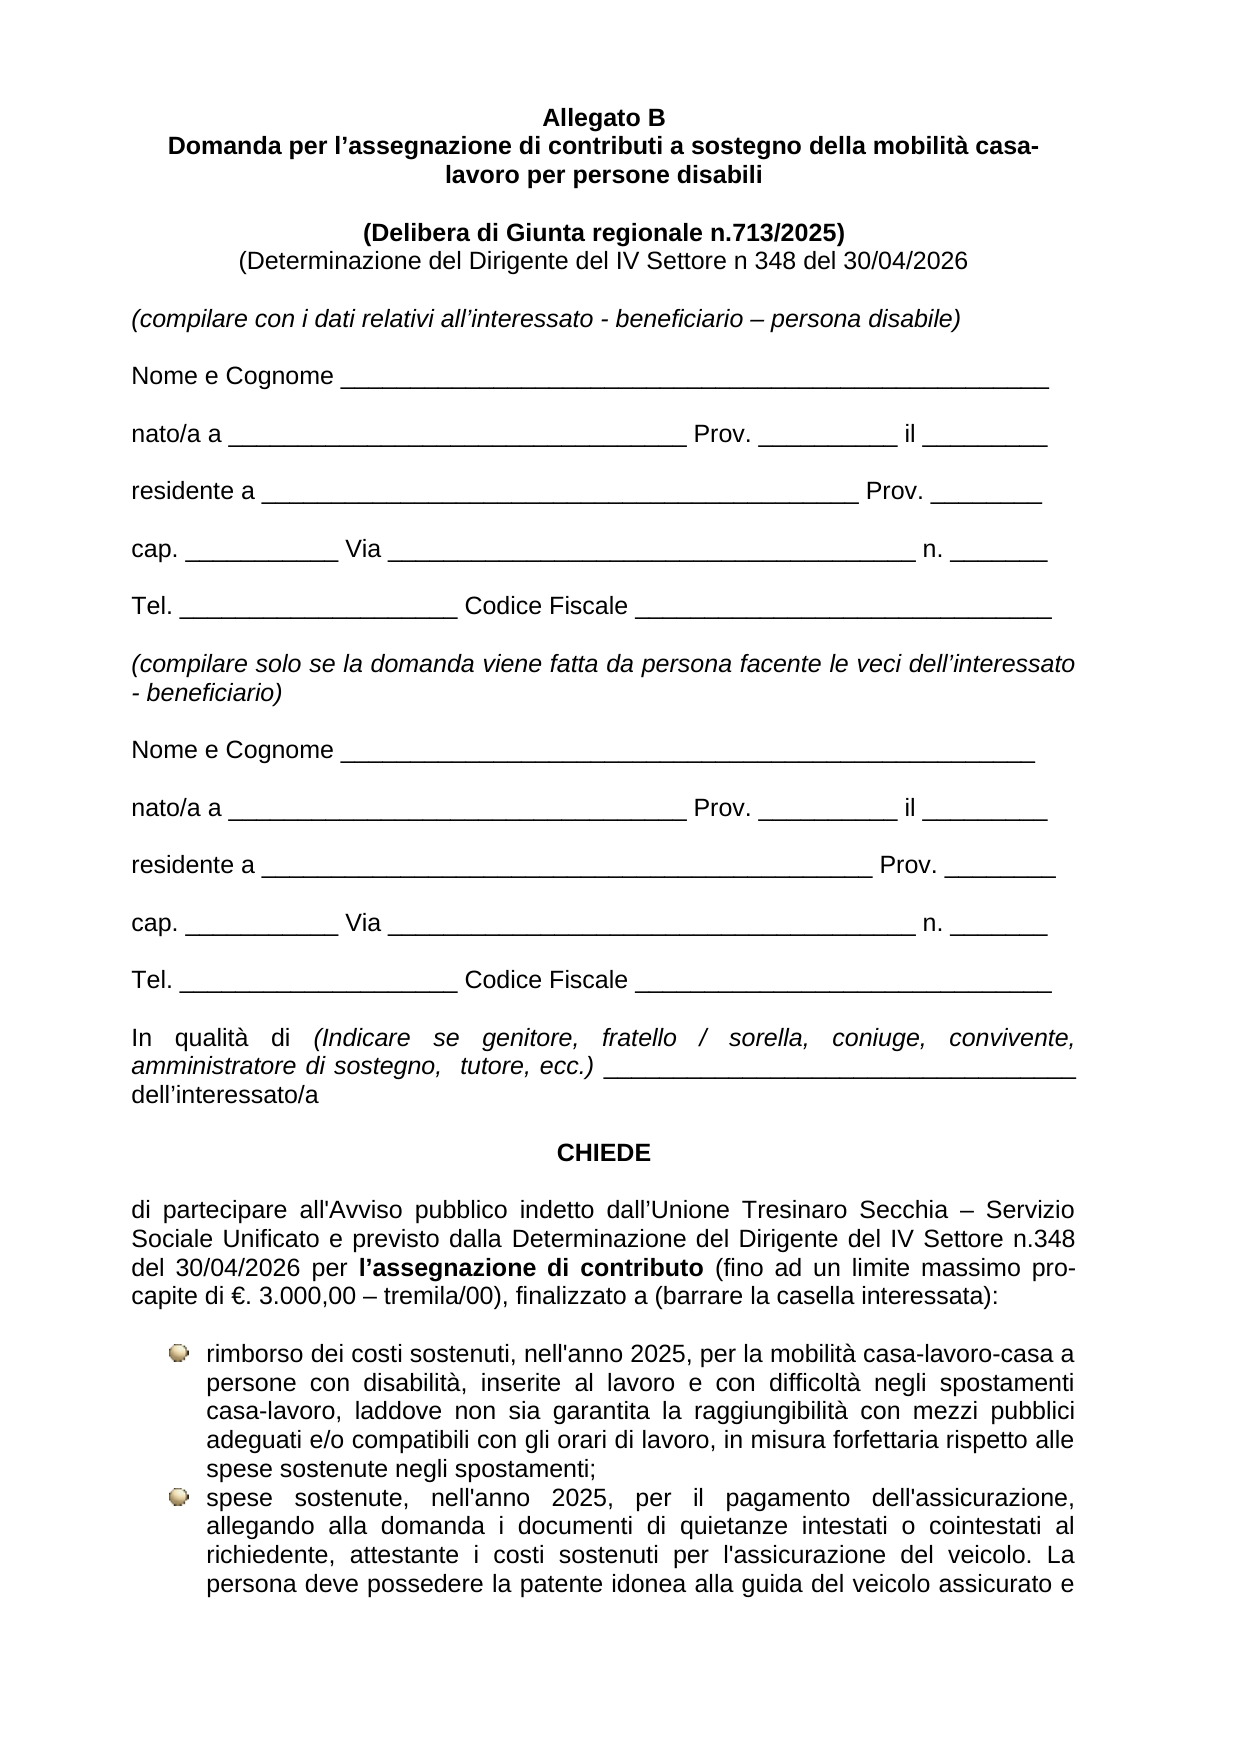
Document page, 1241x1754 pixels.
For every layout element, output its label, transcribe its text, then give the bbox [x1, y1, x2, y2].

text Nome e Cognome ___________________________________________________ [131, 361, 1077, 390]
text Nome e Cognome __________________________________________________ [131, 735, 1077, 764]
text nato/a a _________________________________ Prov. __________ il _________ [131, 419, 1077, 448]
text cap. ___________ Via ______________________________________ n. _______ [131, 534, 1077, 563]
picture [169, 1488, 189, 1506]
list rimborso dei costi sostenuti, nell'anno 2025, per la mobilità casa-lavoro-casa a persone con disabilità, inserite al lavoro e con difficoltà negli spostamenti casa-lavoro, laddove non sia garantita la raggiungibilità con mezzi pubblici adeguati e/o compatibili con gli orari di lavoro, in misura forfettaria rispetto alle spese sostenute negli spostamenti; [169, 1339, 1077, 1483]
text (compilare solo se la domanda viene fatta da persona facente le veci dell’interessato - beneficiario) [131, 649, 1077, 706]
text Tel. ____________________ Codice Fiscale ______________________________ [131, 965, 1077, 994]
text residente a ___________________________________________ Prov. ________ [131, 476, 1077, 505]
text (Delibera di Giunta regionale n.713/2025) [131, 218, 1077, 246]
text Tel. ____________________ Codice Fiscale ______________________________ [131, 591, 1077, 620]
list spese sostenute, nell'anno 2025, per il pagamento dell'assicurazione, allegando alla domanda i documenti di quietanze intestati o cointestati al richiedente, attestante i costi sostenuti per l'assicurazione del veicolo. La persona deve possedere la patente idonea alla guida del veicolo assicurato e [169, 1483, 1077, 1598]
picture [169, 1344, 189, 1362]
text cap. ___________ Via ______________________________________ n. _______ [131, 908, 1077, 936]
text nato/a a _________________________________ Prov. __________ il _________ [131, 793, 1077, 821]
text residente a ____________________________________________ Prov. ________ [131, 850, 1077, 879]
text CHIEDE [131, 1138, 1077, 1166]
text (compilare con i dati relativi all’interessato - beneficiario – persona disabile) [131, 304, 1077, 333]
text di partecipare all'Avviso pubblico indetto dall’Unione Tresinaro Secchia – Servizio Sociale Unificato e previsto dalla Determinazione del Dirigente del IV Settore n.348 del 30/04/2026 per l’assegnazione di contributo (fino ad un limite massimo pro-capite di €. 3.000,00 – tremila/00), finalizzato a (barrare la casella interessata): [131, 1195, 1077, 1310]
text Allegato B [131, 103, 1077, 131]
text (Determinazione del Dirigente del IV Settore n 348 del 30/04/2026 [131, 246, 1077, 275]
text Domanda per l’assegnazione di contributi a sostegno della mobilità casa-lavoro per persone disabili [131, 131, 1077, 189]
text In qualità di (Indicare se genitore, fratello / sorella, coniuge, convivente, amministratore di sostegno, tutore, ecc.) __________________________________ dell’interessato/a [131, 1023, 1077, 1109]
